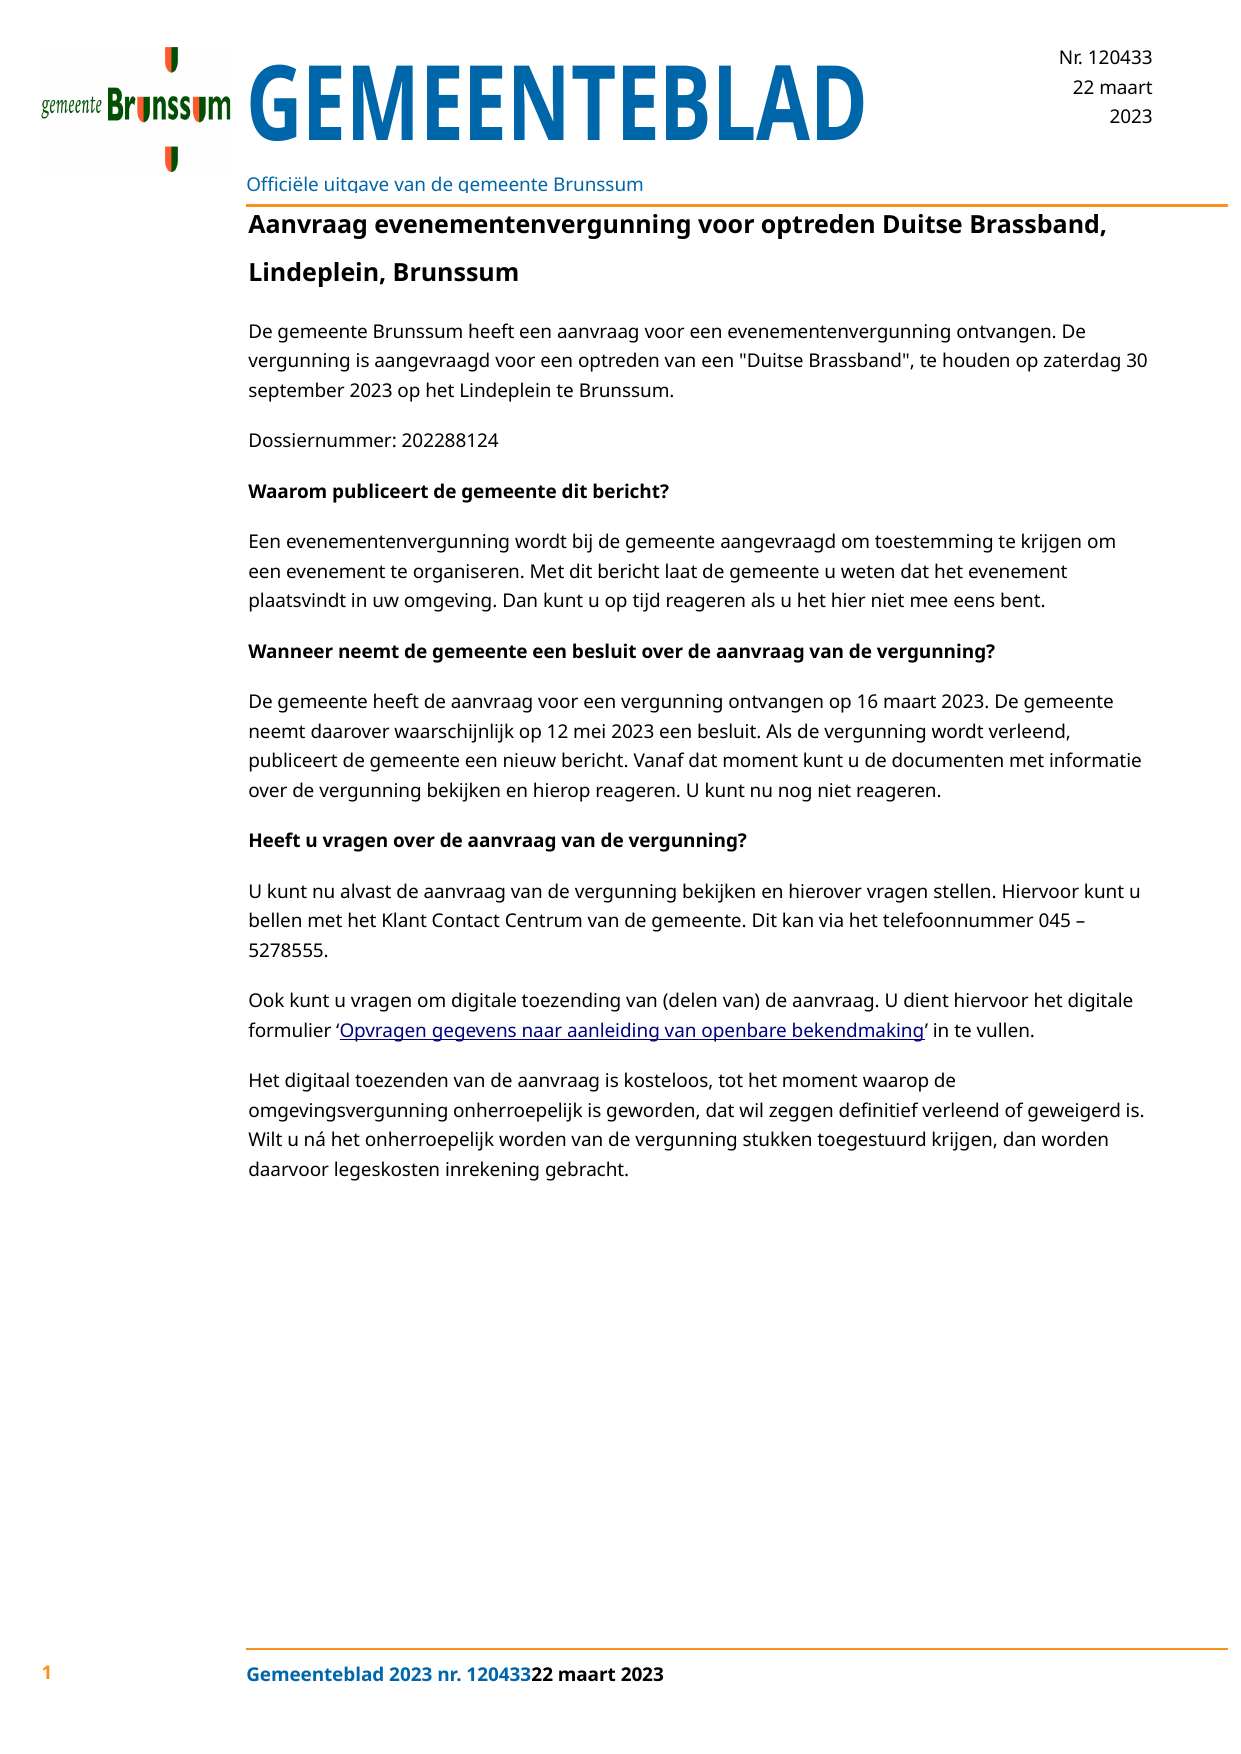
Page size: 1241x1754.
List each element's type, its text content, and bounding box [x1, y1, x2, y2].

text Heeft u vragen over de aanvraag van de vergunning? [248, 827, 1152, 853]
picture [41, 47, 231, 172]
text De gemeente heeft de aanvraag voor een vergunning ontvangen op 16 maart 2023. De gemeente neemt daarover waarschijnlijk op 12 mei 2023 een besluit. Als de vergunning wordt verleend, publiceert de gemeente een nieuw bericht. Vanaf dat moment kunt u de documenten met informatie over de vergunning bekijken en hierop reageren. U kunt nu nog niet reageren. [248, 688, 1152, 803]
text Ook kunt u vragen om digitale toezending van (delen van) de aanvraag. U dient hiervoor het digitale formulier ‘Opvragen gegevens naar aanleiding van openbare bekendmaking’ in te vullen. [248, 987, 1152, 1043]
text U kunt nu alvast de aanvraag van de vergunning bekijken en hierover vragen stellen. Hiervoor kunt u bellen met het Klant Contact Centrum van de gemeente. Dit kan via het telefoonnummer 045 – 5278555. [248, 878, 1152, 963]
text Aanvraag evenementenvergunning voor optreden Duitse Brassband, Lindeplein, Brunssum [248, 207, 1152, 288]
text Dossiernummer: 202288124 [248, 427, 1152, 453]
text De gemeente Brunssum heeft een aanvraag voor een evenementenvergunning ontvangen. De vergunning is aangevraagd voor een optreden van een "Duitse Brassband", te houden op zaterdag 30 september 2023 op het Lindeplein te Brunssum. [248, 318, 1152, 403]
text Waarom publiceert de gemeente dit bericht? [248, 478, 1152, 504]
text Een evenementenvergunning wordt bij de gemeente aangevraagd om toestemming te krijgen om een evenement te organiseren. Met dit bericht laat de gemeente u weten dat het evenement plaatsvindt in uw omgeving. Dan kunt u op tijd reageren als u het hier niet mee eens bent. [248, 528, 1152, 613]
text Wanneer neemt de gemeente een besluit over de aanvraag van de vergunning? [248, 638, 1152, 664]
text Het digitaal toezenden van de aanvraag is kosteloos, tot het moment waarop de omgevingsvergunning onherroepelijk is geworden, dat wil zeggen definitief verleend of geweigerd is. Wilt u ná het onherroepelijk worden van de vergunning stukken toegestuurd krijgen, dan worden daarvoor legeskosten inrekening gebracht. [248, 1067, 1152, 1182]
